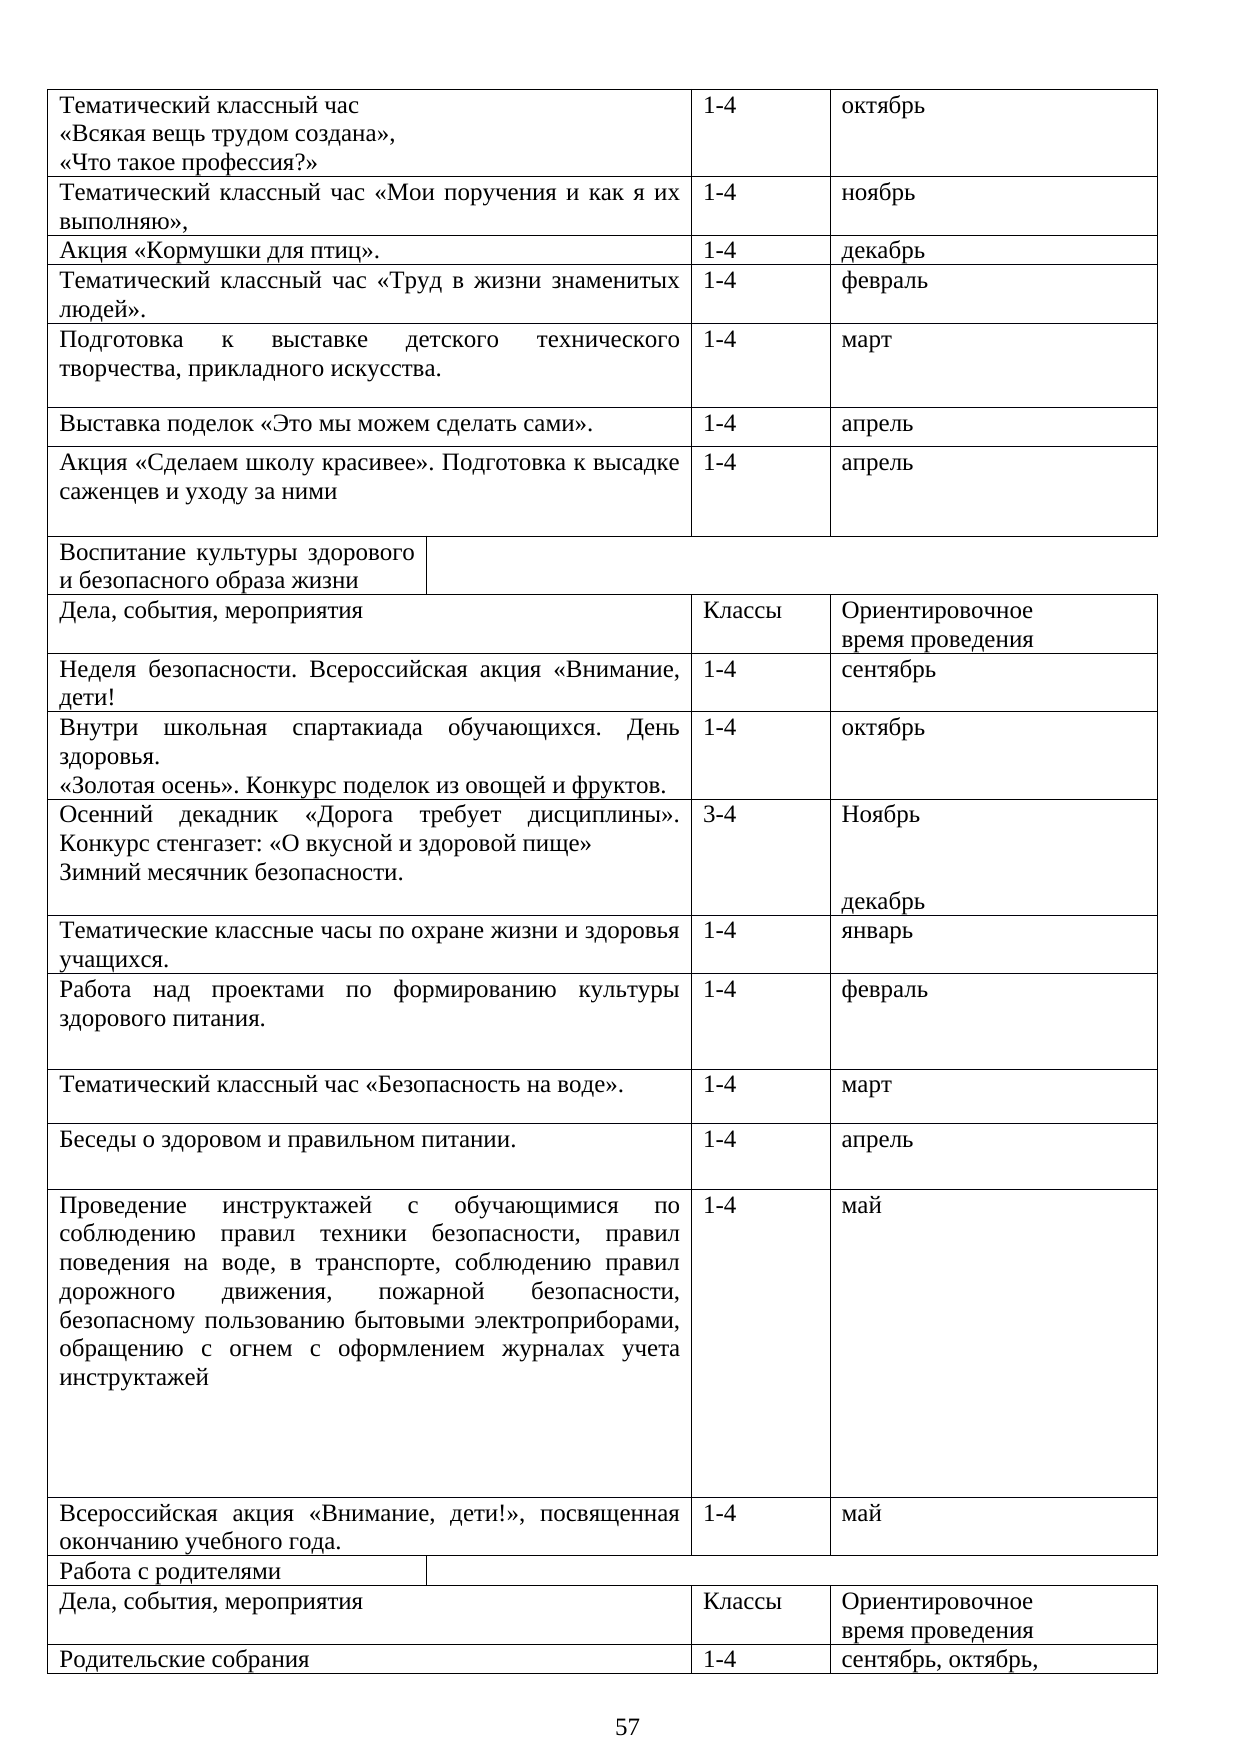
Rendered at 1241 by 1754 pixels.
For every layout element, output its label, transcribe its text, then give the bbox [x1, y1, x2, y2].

table_cell Работа с родителями [48, 1556, 426, 1585]
table_cell Тематический классный час «Труд в жизни знаменитых людей». [48, 265, 691, 323]
table_cell октябрь [831, 712, 1157, 798]
table_cell Тематические классные часы по охране жизни и здоровья учащихся. [48, 916, 691, 973]
table_cell январь [831, 916, 1157, 973]
table_cell Ноябрь декабрь [831, 800, 1157, 914]
table_cell Внутри школьная спартакиада обучающихся. День здоровья. «Золотая осень». Конкурс поделок из овощей и фруктов. [48, 712, 691, 798]
table_cell Дела, события, мероприятия [48, 595, 691, 653]
table_cell Подготовка к выставке детского технического творчества, прикладного искусства. [48, 324, 691, 407]
table_cell Тематический классный час «Мои поручения и как я их выполняю», [48, 177, 691, 234]
table_cell апрель [831, 408, 1157, 446]
table_cell 1-4 [692, 447, 830, 536]
table_cell Беседы о здоровом и правильном питании. [48, 1124, 691, 1189]
table_cell май [831, 1190, 1157, 1497]
table_cell Осенний декадник «Дорога требует дисциплины». Конкурс стенгазет: «О вкусной и здоровой пище» Зимний месячник безопасности. [48, 800, 691, 914]
table_cell февраль [831, 974, 1157, 1068]
table_cell Всероссийская акция «Внимание, дети!», посвященная окончанию учебного года. [48, 1498, 691, 1555]
table_cell Классы [692, 1586, 830, 1643]
table_cell Родительские собрания [48, 1645, 691, 1673]
table_cell Тематический классный час «Всякая вещь трудом создана», «Что такое профессия?» [48, 90, 691, 176]
table_cell Проведение инструктажей с обучающимися по соблюдению правил техники безопасности, правил поведения на воде, в транспорте, соблюдению правил дорожного движения, пожарной безопасности, безопасному пользованию бытовыми электроприборами, обращению с огнем с оформлением журналах учета инструктажей [48, 1190, 691, 1497]
table_cell 1-4 [692, 654, 830, 711]
table_cell март [831, 1070, 1157, 1123]
table_cell Ориентировочное время проведения [831, 595, 1157, 653]
table_cell Акция «Сделаем школу красивее». Подготовка к высадке саженцев и уходу за ними [48, 447, 691, 536]
table_cell Воспитание культуры здорового и безопасного образа жизни [48, 537, 426, 594]
table_cell сентябрь [831, 654, 1157, 711]
table_cell 1-4 [692, 712, 830, 798]
table_cell 1-4 [692, 1190, 830, 1497]
table_cell декабрь [831, 236, 1157, 264]
table_cell март [831, 324, 1157, 407]
table_cell 1-4 [692, 177, 830, 234]
table_cell Работа над проектами по формированию культуры здорового питания. [48, 974, 691, 1068]
table_cell Неделя безопасности. Всероссийская акция «Внимание, дети! [48, 654, 691, 711]
table_cell 1-4 [692, 236, 830, 264]
table_cell Классы [692, 595, 830, 653]
table_cell Акция «Кормушки для птиц». [48, 236, 691, 264]
table_cell Выставка поделок «Это мы можем сделать сами». [48, 408, 691, 446]
table_cell 1-4 [692, 265, 830, 323]
table_cell ноябрь [831, 177, 1157, 234]
table_cell апрель [831, 447, 1157, 536]
table_cell 1-4 [692, 974, 830, 1068]
table_cell 1-4 [692, 1124, 830, 1189]
table_cell сентябрь, октябрь, [831, 1645, 1157, 1673]
table_cell февраль [831, 265, 1157, 323]
table_cell 1-4 [692, 916, 830, 973]
table_cell Ориентировочное время проведения [831, 1586, 1157, 1643]
table_cell Тематический классный час «Безопасность на воде». [48, 1070, 691, 1123]
table_cell Дела, события, мероприятия [48, 1586, 691, 1643]
table_cell 1-4 [692, 90, 830, 176]
table_cell 1-4 [692, 1070, 830, 1123]
table_cell 1-4 [692, 1645, 830, 1673]
table_cell 1-4 [692, 408, 830, 446]
table_cell 3-4 [692, 800, 830, 914]
table_cell октябрь [831, 90, 1157, 176]
table_cell 1-4 [692, 324, 830, 407]
table_cell апрель [831, 1124, 1157, 1189]
table_cell май [831, 1498, 1157, 1555]
table_cell 1-4 [692, 1498, 830, 1555]
